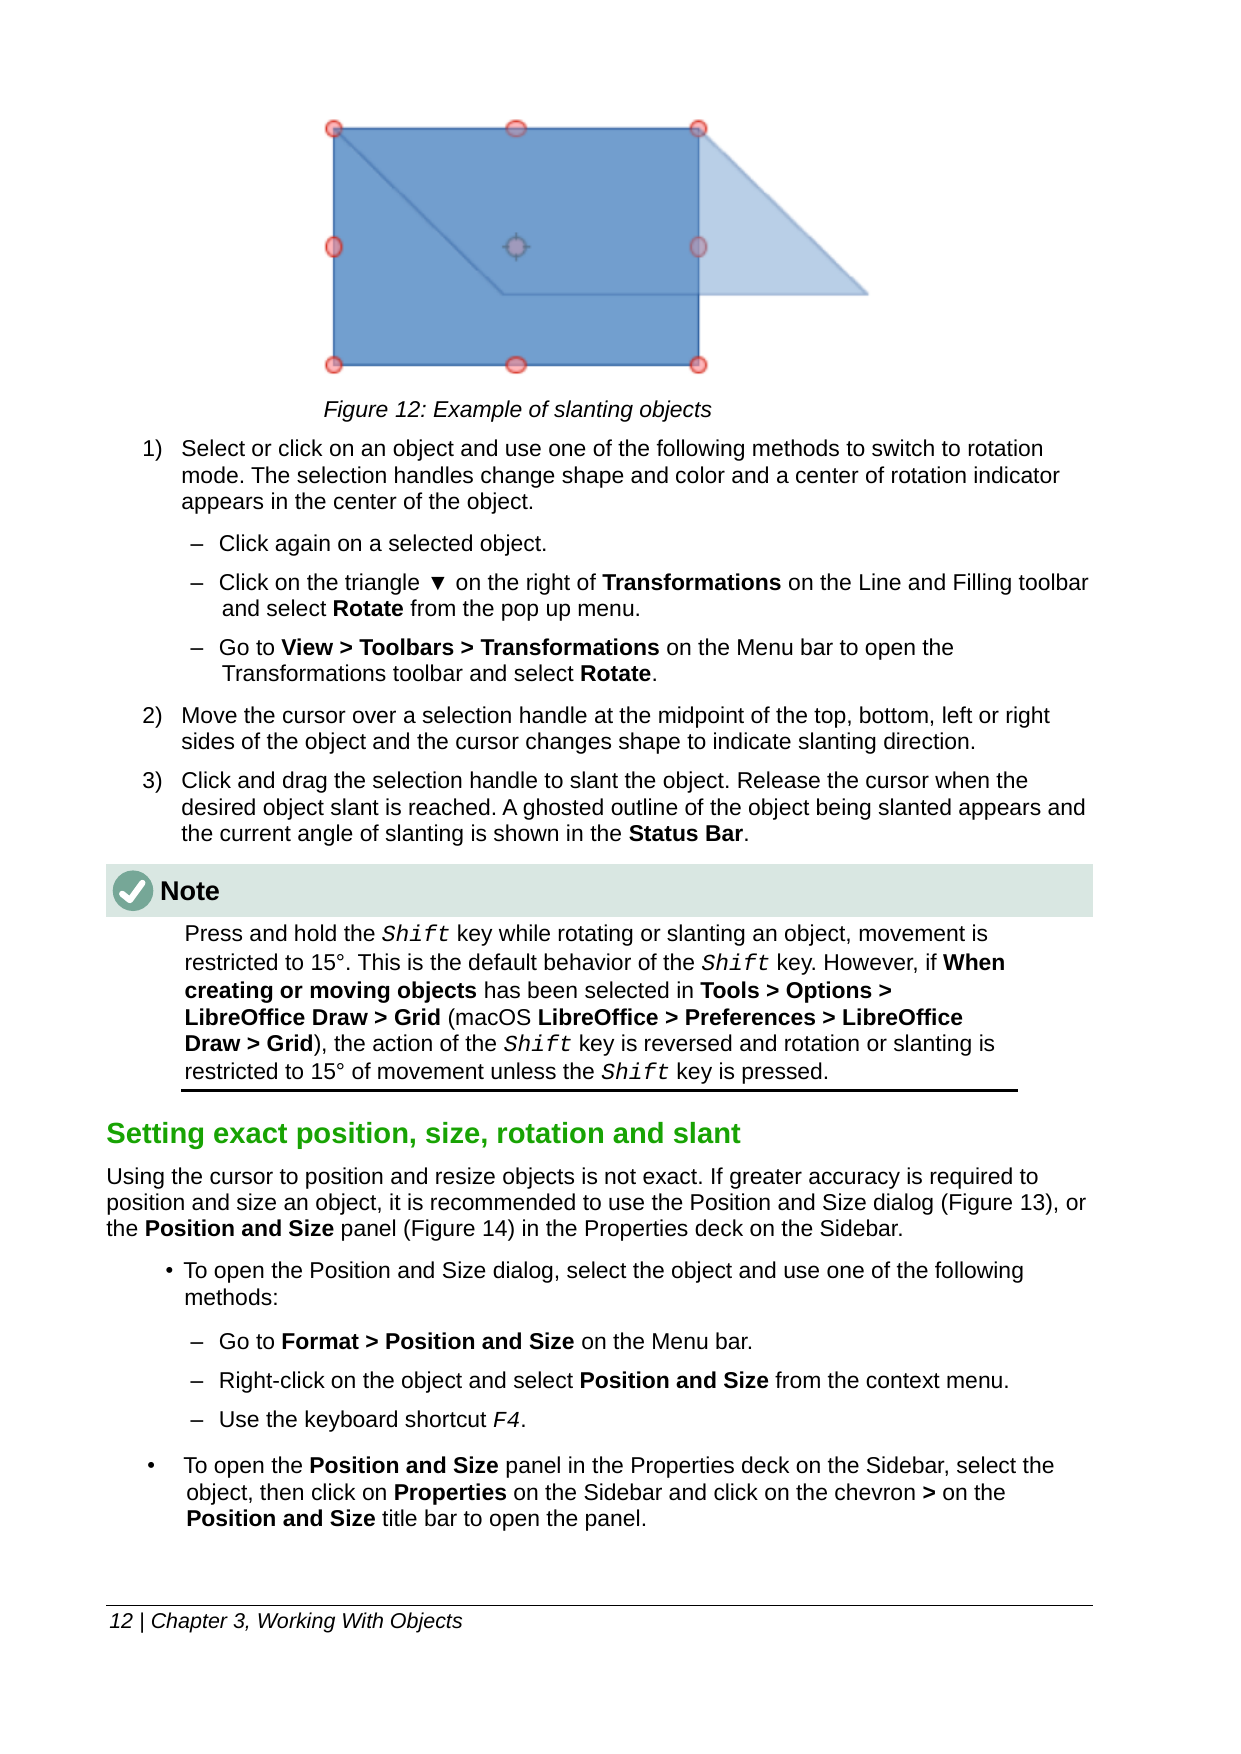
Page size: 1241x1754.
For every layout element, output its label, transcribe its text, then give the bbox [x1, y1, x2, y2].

picture [323, 118, 876, 384]
text Using the cursor to position and resize objects is not exact. If greater accuracy is required to position and size an object, it is recommended to use the Position and Size dialog (Figure 13), or the Position and Size panel (Figure 14) in the Properties deck on the Sidebar. [106, 1163, 1093, 1242]
list Click again on a selected object. [187, 527, 1093, 556]
list Click and drag the selection handle to slant the object. Release the cursor when the desired object slant is reached. A ghosted outline of the object being slanted appears and the current angle of slanting is shown in the Status Bar. [162, 767, 1093, 846]
text Figure 12: Example of slanting objects [323, 396, 876, 423]
list Select or click on an object and use one of the following methods to switch to rotation mode. The selection handles change shape and color and a center of rotation indicator appears in the center of the object. [162, 435, 1093, 514]
list Go to Format > Position and Size on the Menu bar. [187, 1325, 1093, 1354]
list Use the keyboard shortcut F4. [187, 1403, 1093, 1437]
list Go to View > Toolbars > Transformations on the Menu bar to open the Transformations toolbar and select Rotate. [187, 631, 1093, 689]
list To open the Position and Size dialog, select the object and use one of the following methods: [162, 1254, 1093, 1313]
list To open the Position and Size panel in the Properties deck on the Sidebar, select the object, then click on Properties on the Sidebar and click on the chevron > on the Position and Size title bar to open the panel. [144, 1449, 1093, 1534]
text Press and hold the Shift key while rotating or slanting an object, movement is restricted to 15°. This is the default behavior of the Shift key. However, if When creating or moving objects has been selected in Tools > Options > LibreOffice Draw > Grid (macOS LibreOffice > Preferences > LibreOffice Draw > Grid), the action of the Shift key is reversed and rotation or slanting is restricted to 15° of movement unless the Shift key is pressed. [181, 917, 1018, 1089]
list Move the cursor over a selection handle at the midpoint of the top, bottom, left or right sides of the object and the cursor changes shape to indicate slanting direction. [162, 702, 1093, 755]
list Click on the triangle ▼ on the right of Transformations on the Line and Filling toolbar and select Rotate from the pop up menu. [187, 566, 1093, 621]
subtitle Setting exact position, size, rotation and slant [106, 1117, 1093, 1150]
subtitle Note [106, 864, 1093, 917]
list Right-click on the object and select Position and Size from the context menu. [187, 1364, 1093, 1393]
